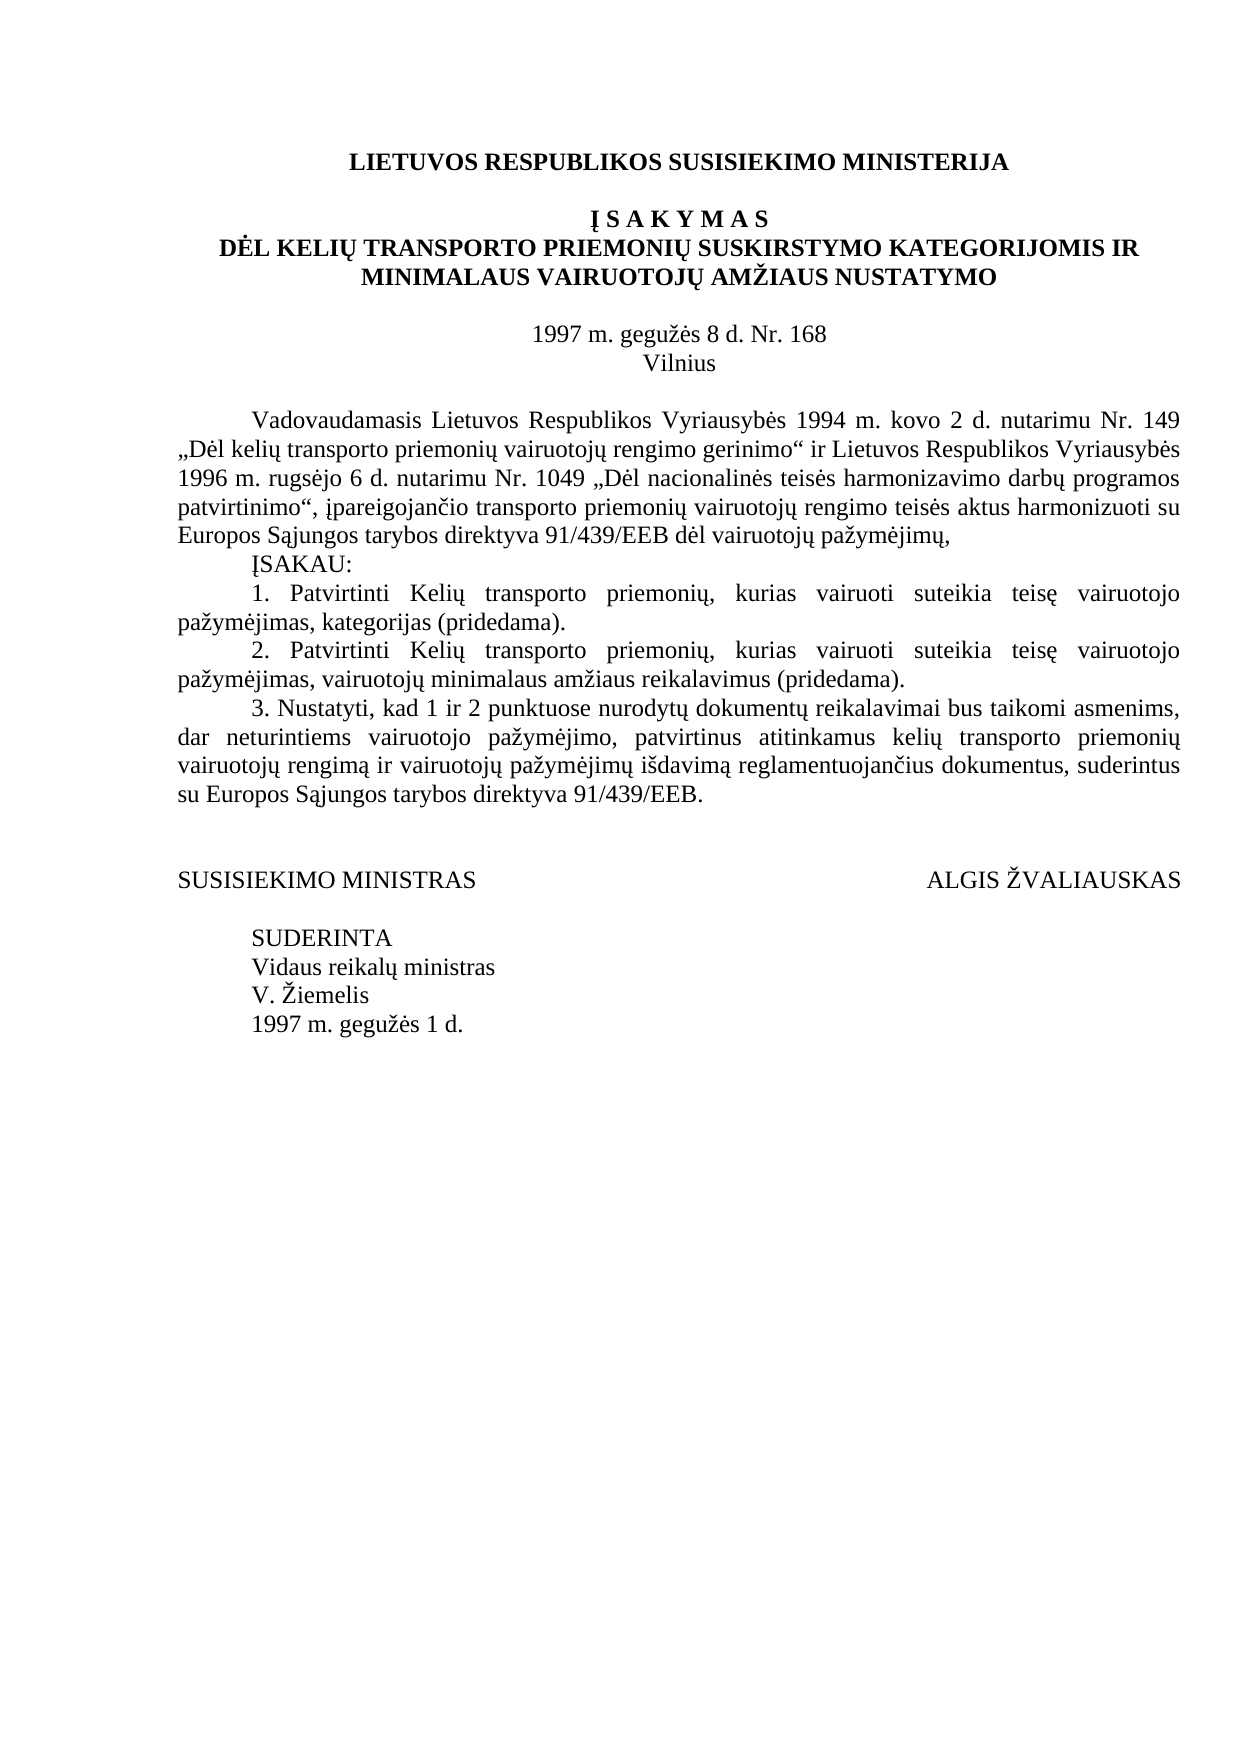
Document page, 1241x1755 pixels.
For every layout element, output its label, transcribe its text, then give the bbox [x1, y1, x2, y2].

text V. Žiemelis [177, 981, 1181, 1009]
text Į S A K Y M A S [177, 204, 1181, 233]
text 2. Patvirtinti Kelių transporto priemonių, kurias vairuoti suteikia teisę vairuotojo pažymėjimas, vairuotojų minimalaus amžiaus reikalavimus (pridedama). [177, 636, 1181, 693]
text 1. Patvirtinti Kelių transporto priemonių, kurias vairuoti suteikia teisę vairuotojo pažymėjimas, kategorijas (pridedama). [177, 578, 1181, 636]
text ĮSAKAU: [177, 549, 1181, 578]
text Vilnius [177, 348, 1181, 377]
text 1997 m. gegužės 8 d. Nr. 168 [177, 319, 1181, 348]
text 1997 m. gegužės 1 d. [177, 1009, 1181, 1038]
text SUDERINTA [177, 923, 1181, 952]
text susisiekimo Ministras Algis Žvaliauskas [177, 866, 1181, 894]
text Vidaus reikalų ministras [177, 952, 1181, 981]
text Vadovaudamasis Lietuvos Respublikos Vyriausybės 1994 m. kovo 2 d. nutarimu Nr. 149 „Dėl kelių transporto priemonių vairuotojų rengimo gerinimo“ ir Lietuvos Respublikos Vyriausybės 1996 m. rugsėjo 6 d. nutarimu Nr. 1049 „Dėl nacionalinės teisės harmonizavimo darbų programos patvirtinimo“, įpareigojančio transporto priemonių vairuotojų rengimo teisės aktus harmonizuoti su Europos Sąjungos tarybos direktyva 91/439/EEB dėl vairuotojų pažymėjimų, [177, 406, 1181, 549]
text LIETUVOS RESPUBLIKOS SUSISIEKIMO MINISTERIJA [177, 147, 1181, 176]
text DĖL KELIŲ TRANSPORTO PRIEMONIŲ SUSKIRSTYMO KATEGORIJOMIS IR MINIMALAUS VAIRUOTOJŲ AMŽIAUS NUSTATYMO [177, 233, 1181, 291]
text 3. Nustatyti, kad 1 ir 2 punktuose nurodytų dokumentų reikalavimai bus taikomi asmenims, dar neturintiems vairuotojo pažymėjimo, patvirtinus atitinkamus kelių transporto priemonių vairuotojų rengimą ir vairuotojų pažymėjimų išdavimą reglamentuojančius dokumentus, suderintus su Europos Sąjungos tarybos direktyva 91/439/EEB. [177, 693, 1181, 808]
